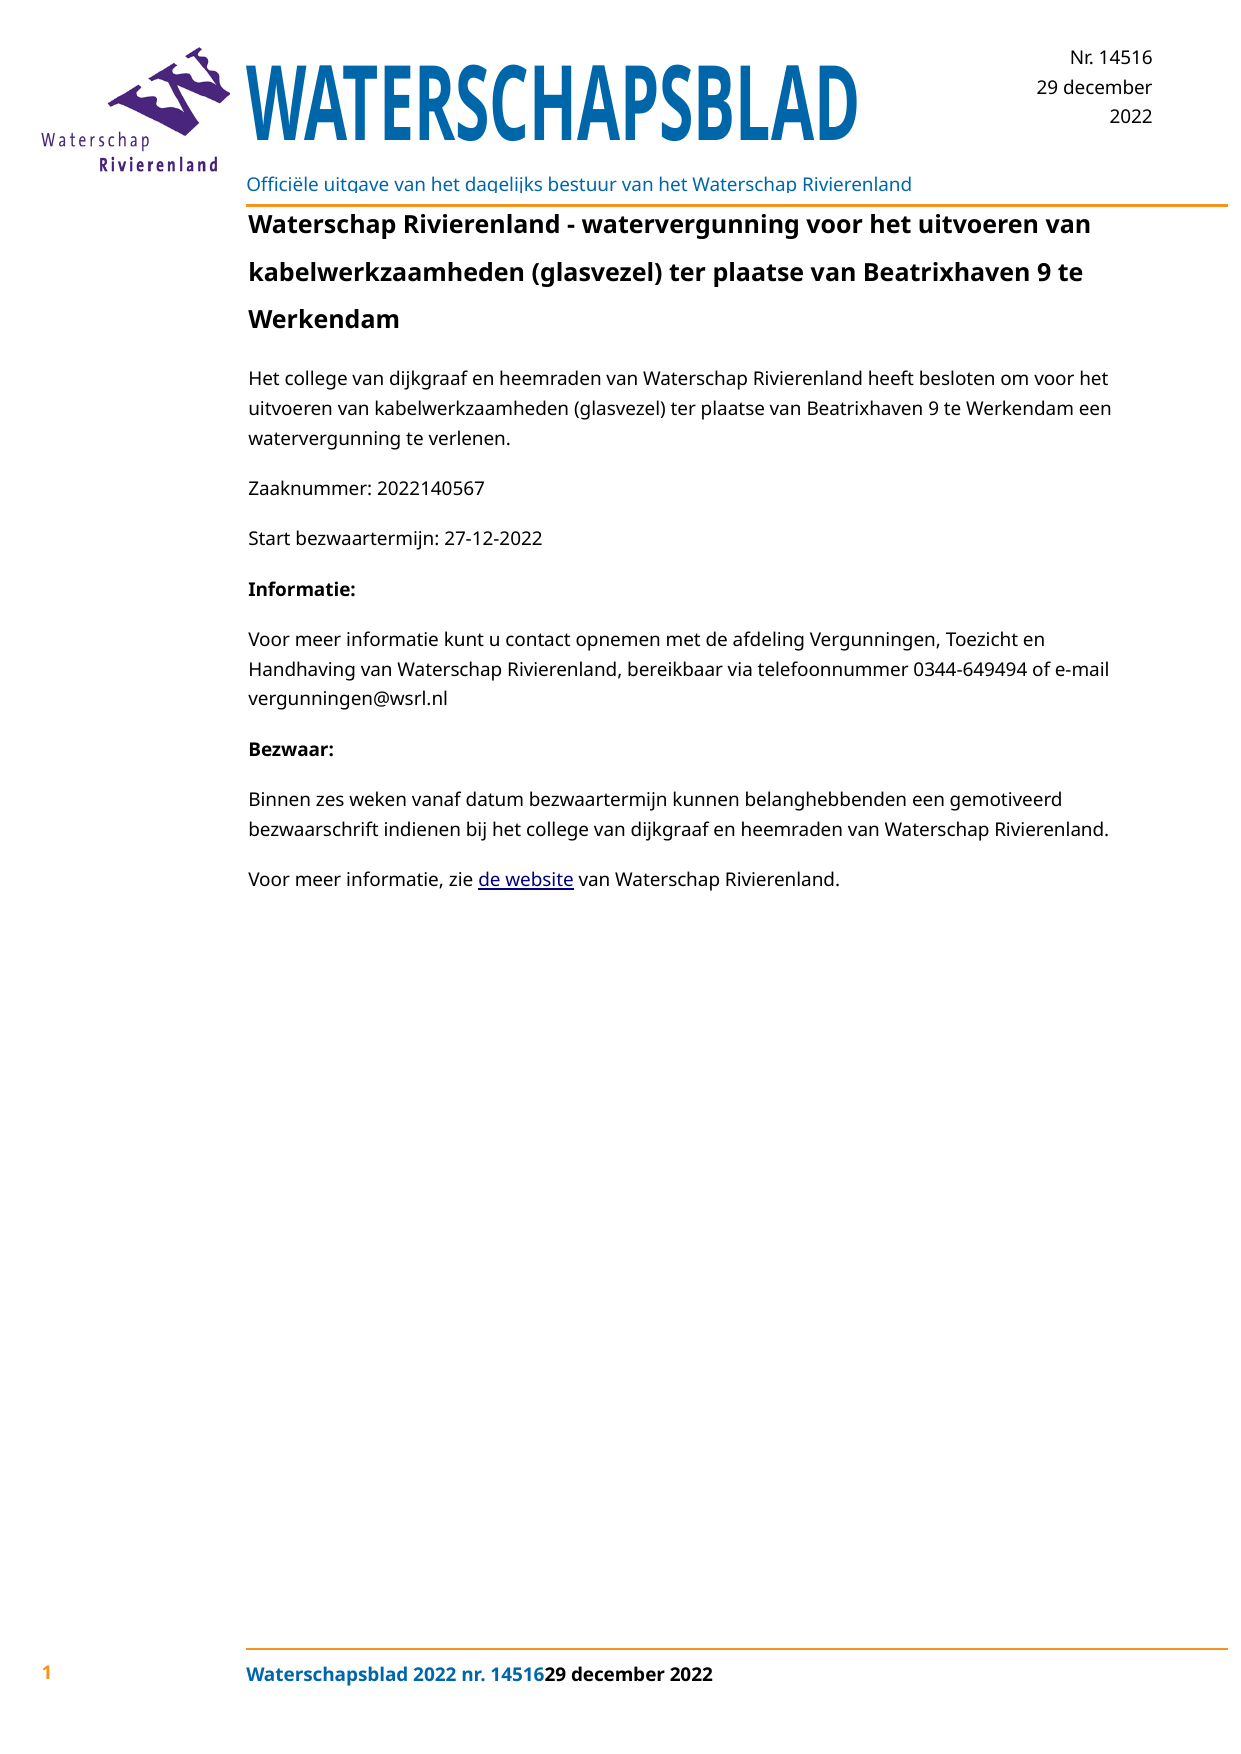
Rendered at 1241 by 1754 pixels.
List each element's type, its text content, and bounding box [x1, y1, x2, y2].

text Het college van dijkgraaf en heemraden van Waterschap Rivierenland heeft besloten om voor het uitvoeren van kabelwerkzaamheden (glasvezel) ter plaatse van Beatrixhaven 9 te Werkendam een watervergunning te verlenen. [248, 366, 1152, 450]
text Bezwaar: [248, 736, 1152, 762]
text Zaaknummer: 2022140567 [248, 475, 1152, 501]
picture [41, 47, 231, 172]
text Voor meer informatie kunt u contact opnemen met de afdeling Vergunningen, Toezicht en Handhaving van Waterschap Rivierenland, bereikbaar via telefoonnummer 0344-649494 of e-mail vergunningen@wsrl.nl [248, 626, 1152, 711]
text Voor meer informatie, zie de website van Waterschap Rivierenland. [248, 866, 1152, 892]
text Binnen zes weken vanaf datum bezwaartermijn kunnen belanghebbenden een gemotiveerd bezwaarschrift indienen bij het college van dijkgraaf en heemraden van Waterschap Rivierenland. [248, 786, 1152, 842]
text Informatie: [248, 576, 1152, 602]
text Start bezwaartermijn: 27-12-2022 [248, 526, 1152, 551]
text Waterschap Rivierenland - watervergunning voor het uitvoeren van kabelwerkzaamheden (glasvezel) ter plaatse van Beatrixhaven 9 te Werkendam [248, 207, 1152, 336]
